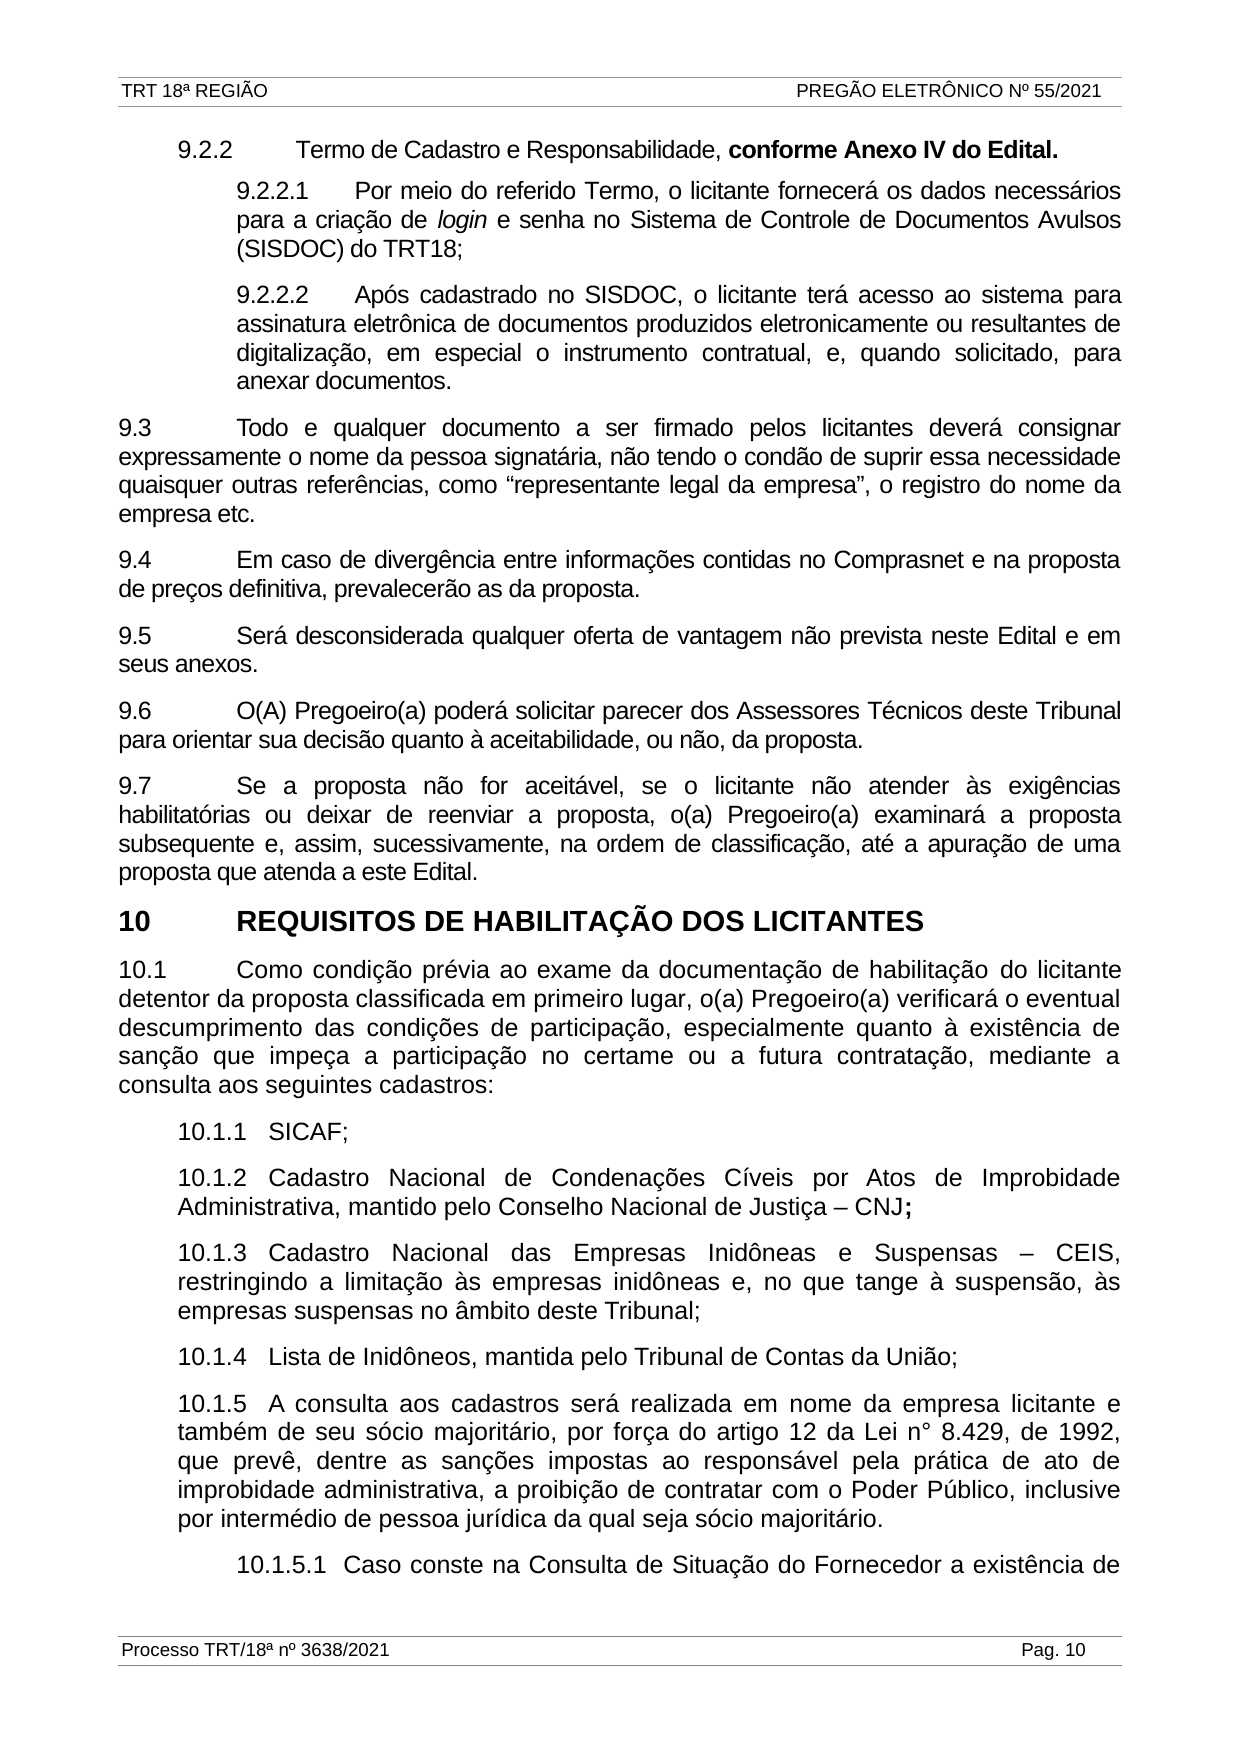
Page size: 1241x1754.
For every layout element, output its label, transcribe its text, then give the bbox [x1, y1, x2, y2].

text 9.5 Será desconsiderada qualquer oferta de vantagem não prevista neste Edital e em seus anexos. [118, 621, 1122, 678]
text 10.1.5.1 Caso conste na Consulta de Situação do Fornecedor a existência de [236, 1550, 1122, 1579]
text 10 REQUISITOS DE HABILITAÇÃO DOS LICITANTES [118, 904, 1122, 937]
list 9.2.2 Termo de Cadastro e Responsabilidade, conforme Anexo IV do Edital. [177, 136, 1122, 164]
text 10.1.5 A consulta aos cadastros será realizada em nome da empresa licitante e também de seu sócio majoritário, por força do artigo 12 da Lei n° 8.429, de 1992, que prevê, dentre as sanções impostas ao responsável pela prática de ato de improbidade administrativa, a proibição de contratar com o Poder Público, inclusive por intermédio de pessoa jurídica da qual seja sócio majoritário. [177, 1388, 1122, 1532]
text 9.7 Se a proposta não for aceitável, se o licitante não atender às exigências habilitatórias ou deixar de reenviar a proposta, o(a) Pregoeiro(a) examinará a proposta subsequente e, assim, sucessivamente, na ordem de classificação, até a apuração de uma proposta que atenda a este Edital. [118, 771, 1122, 886]
text 9.6 O(A) Pregoeiro(a) poderá solicitar parecer dos Assessores Técnicos deste Tribunal para orientar sua decisão quanto à aceitabilidade, ou não, da proposta. [118, 696, 1122, 753]
text 9.3 Todo e qualquer documento a ser firmado pelos licitantes deverá consignar expressamente o nome da pessoa signatária, não tendo o condão de suprir essa necessidade quaisquer outras referências, como “representante legal da empresa”, o registro do nome da empresa etc. [118, 413, 1122, 528]
text 10.1.2 Cadastro Nacional de Condenações Cíveis por Atos de Improbidade Administrativa, mantido pelo Conselho Nacional de Justiça – CNJ; [177, 1163, 1122, 1220]
text 10.1 Como condição prévia ao exame da documentação de habilitação do licitante detentor da proposta classificada em primeiro lugar, o(a) Pregoeiro(a) verificará o eventual descumprimento das condições de participação, especialmente quanto à existência de sanção que impeça a participação no certame ou a futura contratação, mediante a consulta aos seguintes cadastros: [118, 955, 1122, 1099]
text 10.1.1 SICAF; [177, 1116, 1122, 1145]
list 9.2.2.1 Por meio do referido Termo, o licitante fornecerá os dados necessários para a criação de login e senha no Sistema de Controle de Documentos Avulsos (SISDOC) do TRT18; [236, 176, 1122, 262]
text 10.1.4 Lista de Inidôneos, mantida pelo Tribunal de Contas da União; [177, 1342, 1122, 1371]
list 9.2.2.2 Após cadastrado no SISDOC, o licitante terá acesso ao sistema para assinatura eletrônica de documentos produzidos eletronicamente ou resultantes de digitalização, em especial o instrumento contratual, e, quando solicitado, para anexar documentos. [236, 280, 1122, 395]
text 10.1.3 Cadastro Nacional das Empresas Inidôneas e Suspensas – CEIS, restringindo a limitação às empresas inidôneas e, no que tange à suspensão, às empresas suspensas no âmbito deste Tribunal; [177, 1238, 1122, 1324]
text 9.4 Em caso de divergência entre informações contidas no Comprasnet e na proposta de preços definitiva, prevalecerão as da proposta. [118, 545, 1122, 603]
